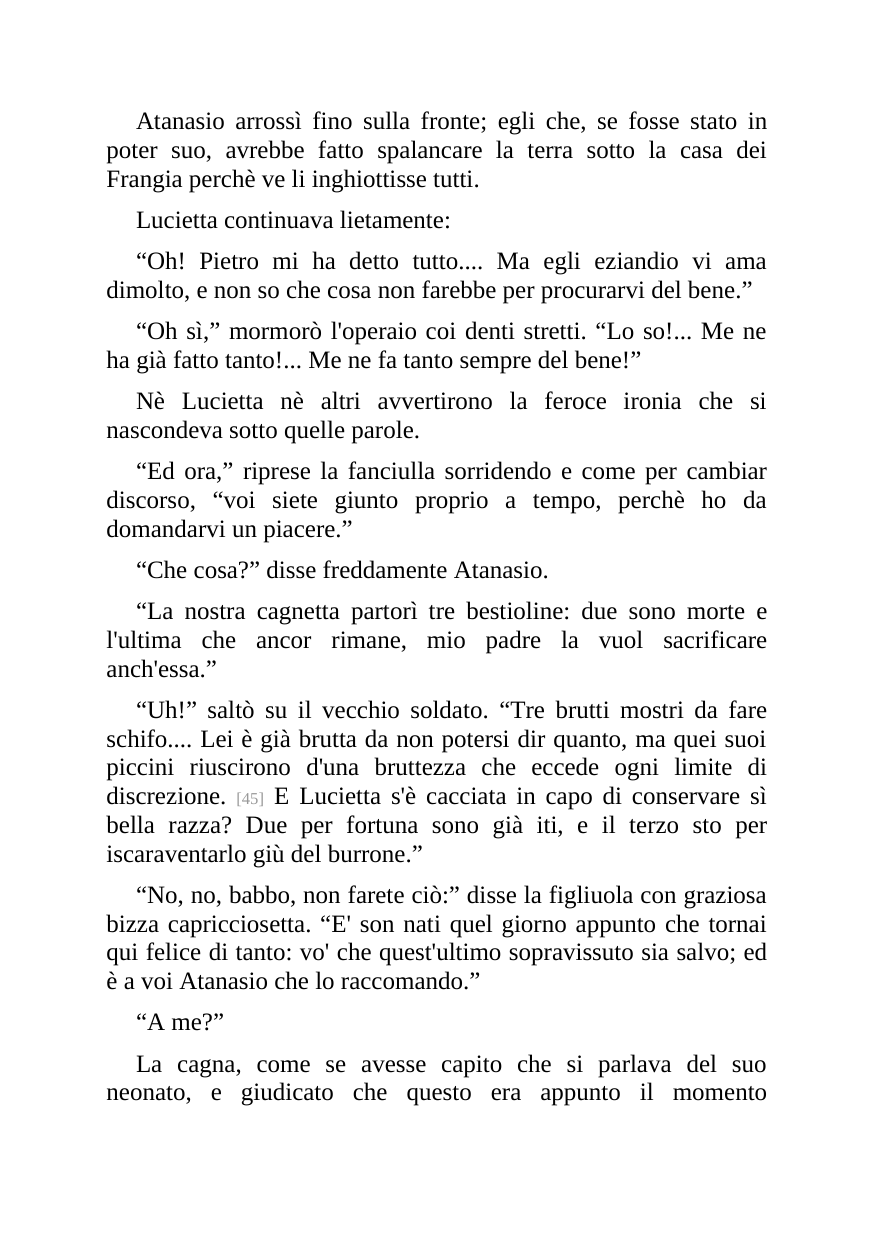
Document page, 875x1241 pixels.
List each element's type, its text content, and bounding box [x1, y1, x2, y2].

text “Ed ora,” riprese la fanciulla sorridendo e come per cambiar discorso, “voi siete giunto proprio a tempo, perchè ho da domandarvi un piacere.” [106, 456, 768, 542]
text “Che cosa?” disse freddamente Atanasio. [106, 555, 768, 584]
text “No, no, babbo, non farete ciò:” disse la figliuola con graziosa bizza capricciosetta. “E' son nati quel giorno appunto che tornai qui felice di tanto: vo' che quest'ultimo sopravissuto sia salvo; ed è a voi Atanasio che lo raccomando.” [106, 880, 768, 995]
text “A me?” [106, 1007, 768, 1036]
text “Oh sì,” mormorò l'operaio coi denti stretti. “Lo so!... Me ne ha già fatto tanto!... Me ne fa tanto sempre del bene!” [106, 316, 768, 374]
text La cagna, come se avesse capito che si parlava del suo neonato, e giudicato che questo era appunto il momento [106, 1049, 768, 1106]
text Atanasio arrossì fino sulla fronte; egli che, se fosse stato in poter suo, avrebbe fatto spalancare la terra sotto la casa dei Frangia perchè ve li inghiottisse tutti. [106, 106, 768, 192]
text “Uh!” saltò su il vecchio soldato. “Tre brutti mostri da fare schifo.... Lei è già brutta da non potersi dir quanto, ma quei suoi piccini riuscirono d'una bruttezza che eccede ogni limite di discrezione. [45] E Lucietta s'è cacciata in capo di conservare sì bella razza? Due per fortuna sono già iti, e il terzo sto per iscaraventarlo giù del burrone.” [106, 695, 768, 867]
text “Oh! Pietro mi ha detto tutto.... Ma egli eziandio vi ama dimolto, e non so che cosa non farebbe per procurarvi del bene.” [106, 246, 768, 304]
text Nè Lucietta nè altri avvertirono la feroce ironia che si nascondeva sotto quelle parole. [106, 386, 768, 444]
text Lucietta continuava lietamente: [106, 205, 768, 234]
text “La nostra cagnetta partorì tre bestioline: due sono morte e l'ultima che ancor rimane, mio padre la vuol sacrificare anch'essa.” [106, 596, 768, 682]
